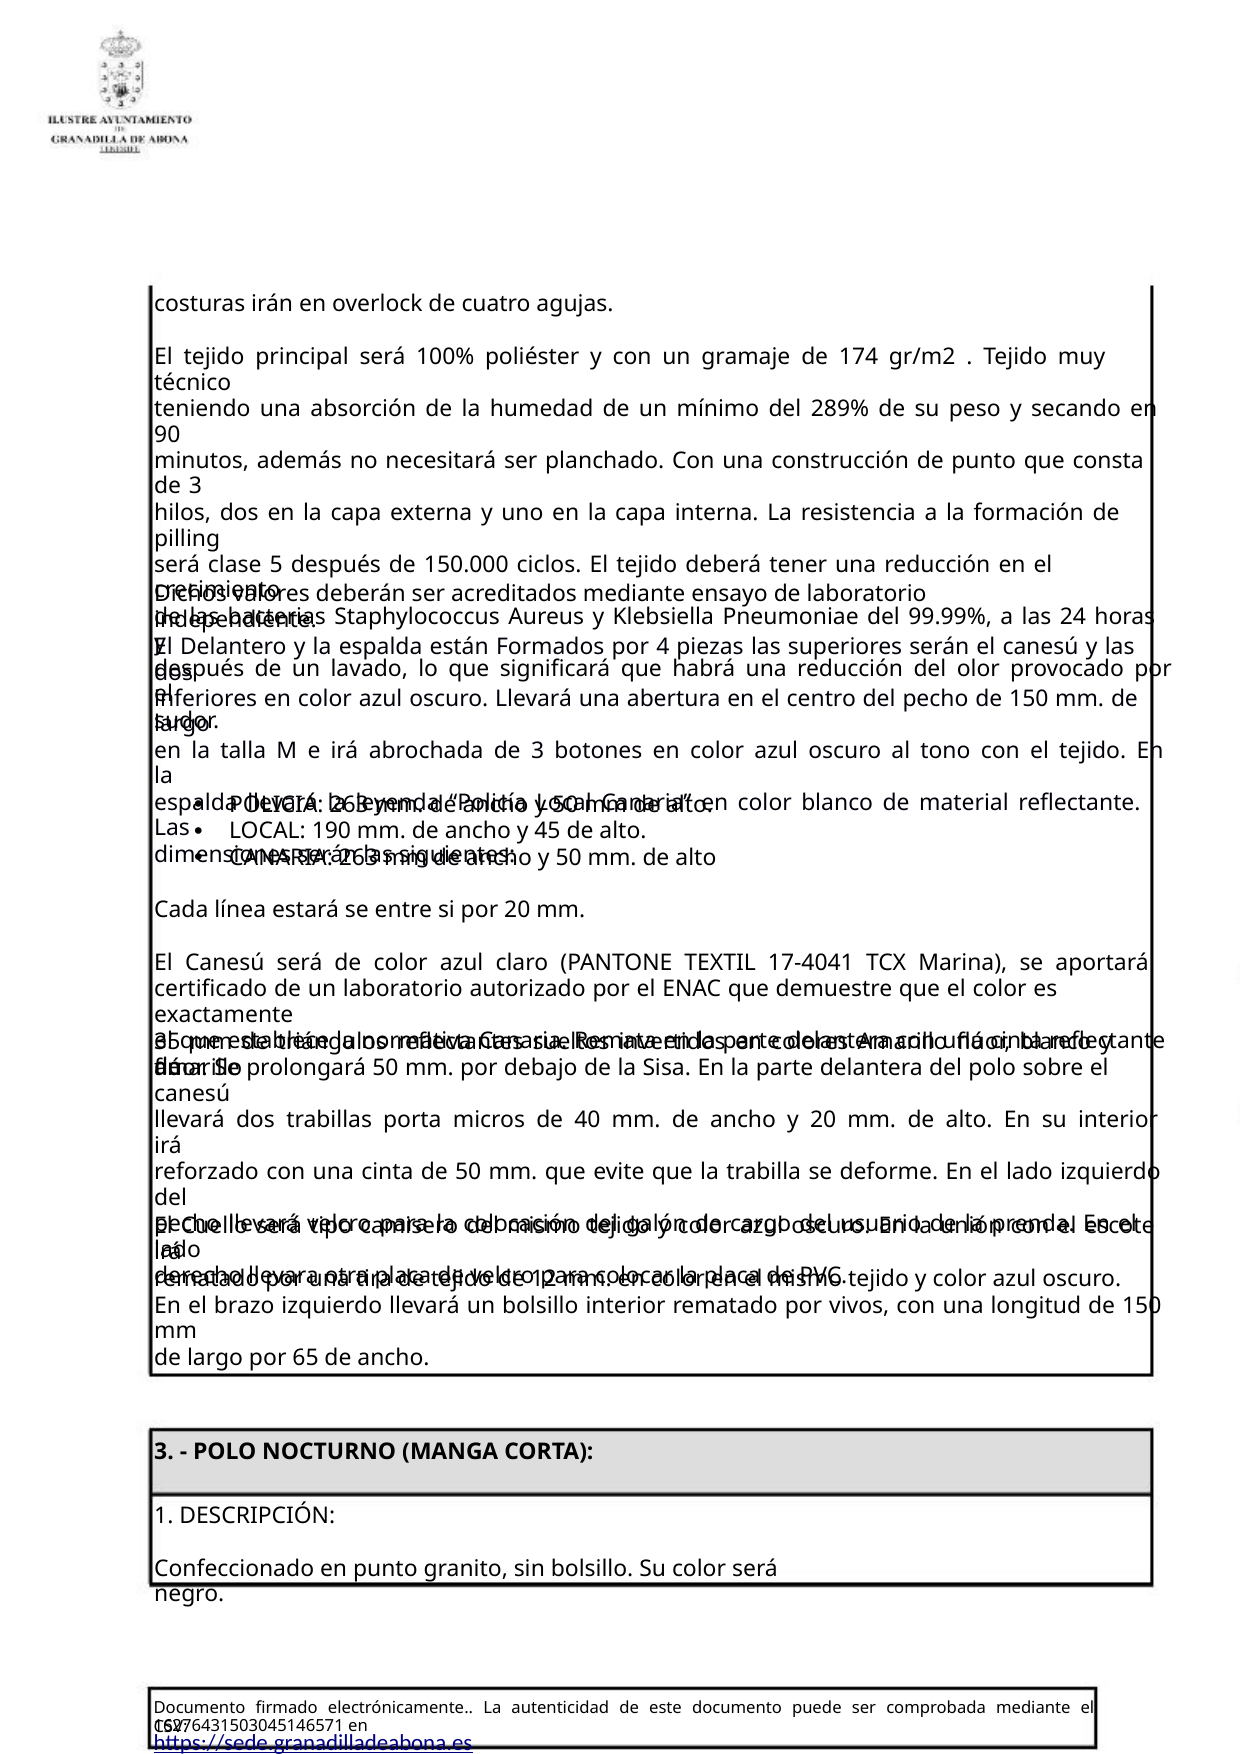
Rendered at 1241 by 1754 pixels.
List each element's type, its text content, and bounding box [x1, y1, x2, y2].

text 3. - POLO NOCTURNO (MANGA CORTA): [154, 1439, 626, 1464]
text Documento firmado electrónicamente.. La autenticidad de este documento puede ser comprobada mediante el CSV: [153, 1699, 1113, 1736]
text • [191, 818, 229, 844]
text dimensiones serán las siguientes: [154, 842, 191, 867]
text costuras irán en overlock de cuatro agujas. [154, 291, 616, 317]
text El Cuello será tipo camisero del mismo tejido y color azul oscuro. En la unión con el escote irá [154, 1213, 1172, 1265]
text CANARIA: 263 mm de ancho y 50 mm. de alto [229, 844, 728, 870]
text dimensiones serán las siguientes: [728, 842, 1172, 867]
text El Delantero y la espalda están Formados por 4 piezas las superiores serán el canesú y las dos [154, 634, 1172, 685]
text • [191, 791, 230, 818]
text 16276431503045146571 en https://sede.granadilladeabona.es [153, 1717, 642, 1754]
text de largo por 65 de ancho. [154, 1344, 1172, 1370]
text Cada línea estará se entre si por 20 mm. [154, 897, 594, 923]
text En el brazo izquierdo llevará un bolsillo interior rematado por vivos, con una longitud de 150 mm [154, 1293, 1172, 1344]
text minutos, además no necesitará ser planchado. Con una construcción de punto que consta de 3 [154, 448, 1172, 499]
text en la talla M e irá abrochada de 3 botones en color azul oscuro al tono con el tejido. En la [154, 738, 1172, 789]
text LOCAL: 190 mm. de ancho y 45 de alto. [229, 818, 728, 844]
text flúor. Se prolongará 50 mm. por debajo de la Sisa. En la parte delantera del polo sobre el canesú [154, 1055, 1172, 1107]
text llevará dos trabillas porta micros de 40 mm. de ancho y 20 mm. de alto. En su interior irá [154, 1107, 1172, 1159]
text El Canesú será de color azul claro (PANTONE TEXTIL 17-4041 TCX Marina), se aportará [154, 950, 1172, 976]
text teniendo una absorción de la humedad de un mínimo del 289% de su peso y secando en 90 [154, 396, 1172, 447]
text espalda llevará la leyenda “Policía Local Canaria” en color blanco de material reflectante. Las [154, 790, 1172, 841]
text 35 mm de triángulos reflectantes sueltos invertidos en colores Amarillo flúor, blanco y amarillo [154, 1029, 1172, 1055]
text certificado de un laboratorio autorizado por el ENAC que demuestre que el color es exactamente [154, 976, 1172, 1028]
text será clase 5 después de 150.000 ciclos. El tejido deberá tener una reducción en el crecimiento [154, 552, 1172, 603]
text El tejido principal será 100% poliéster y con un gramaje de 174 gr/m2 . Tejido muy técnico [154, 344, 1172, 395]
text rematado por una tira de tejido de 12 mm. en color en el mismo tejido y color azul oscuro. [154, 1266, 1172, 1291]
text • [191, 844, 230, 871]
text Dichos valores deberán ser acreditados mediante ensayo de laboratorio independiente. [154, 581, 1067, 632]
text de las bacterias Staphylococcus Aureus y Klebsiella Pneumoniae del 99.99%, a las 24 horas y [154, 604, 1172, 634]
text Confeccionado en punto granito, sin bolsillo. Su color será negro. [154, 1556, 841, 1607]
text 1. DESCRIPCIÓN: [154, 1503, 370, 1529]
text hilos, dos en la capa externa y uno en la capa interna. La resistencia a la formación de pilling [154, 500, 1172, 551]
text POLICIA: 263 mm. de ancho y 50 mm de alto. [229, 792, 728, 817]
text reforzado con una cinta de 50 mm. que evite que la trabilla se deforme. En el lado izquierdo del [154, 1159, 1172, 1211]
text inferiores en color azul oscuro. Llevará una abertura en el centro del pecho de 150 mm. de largo [154, 686, 1172, 737]
